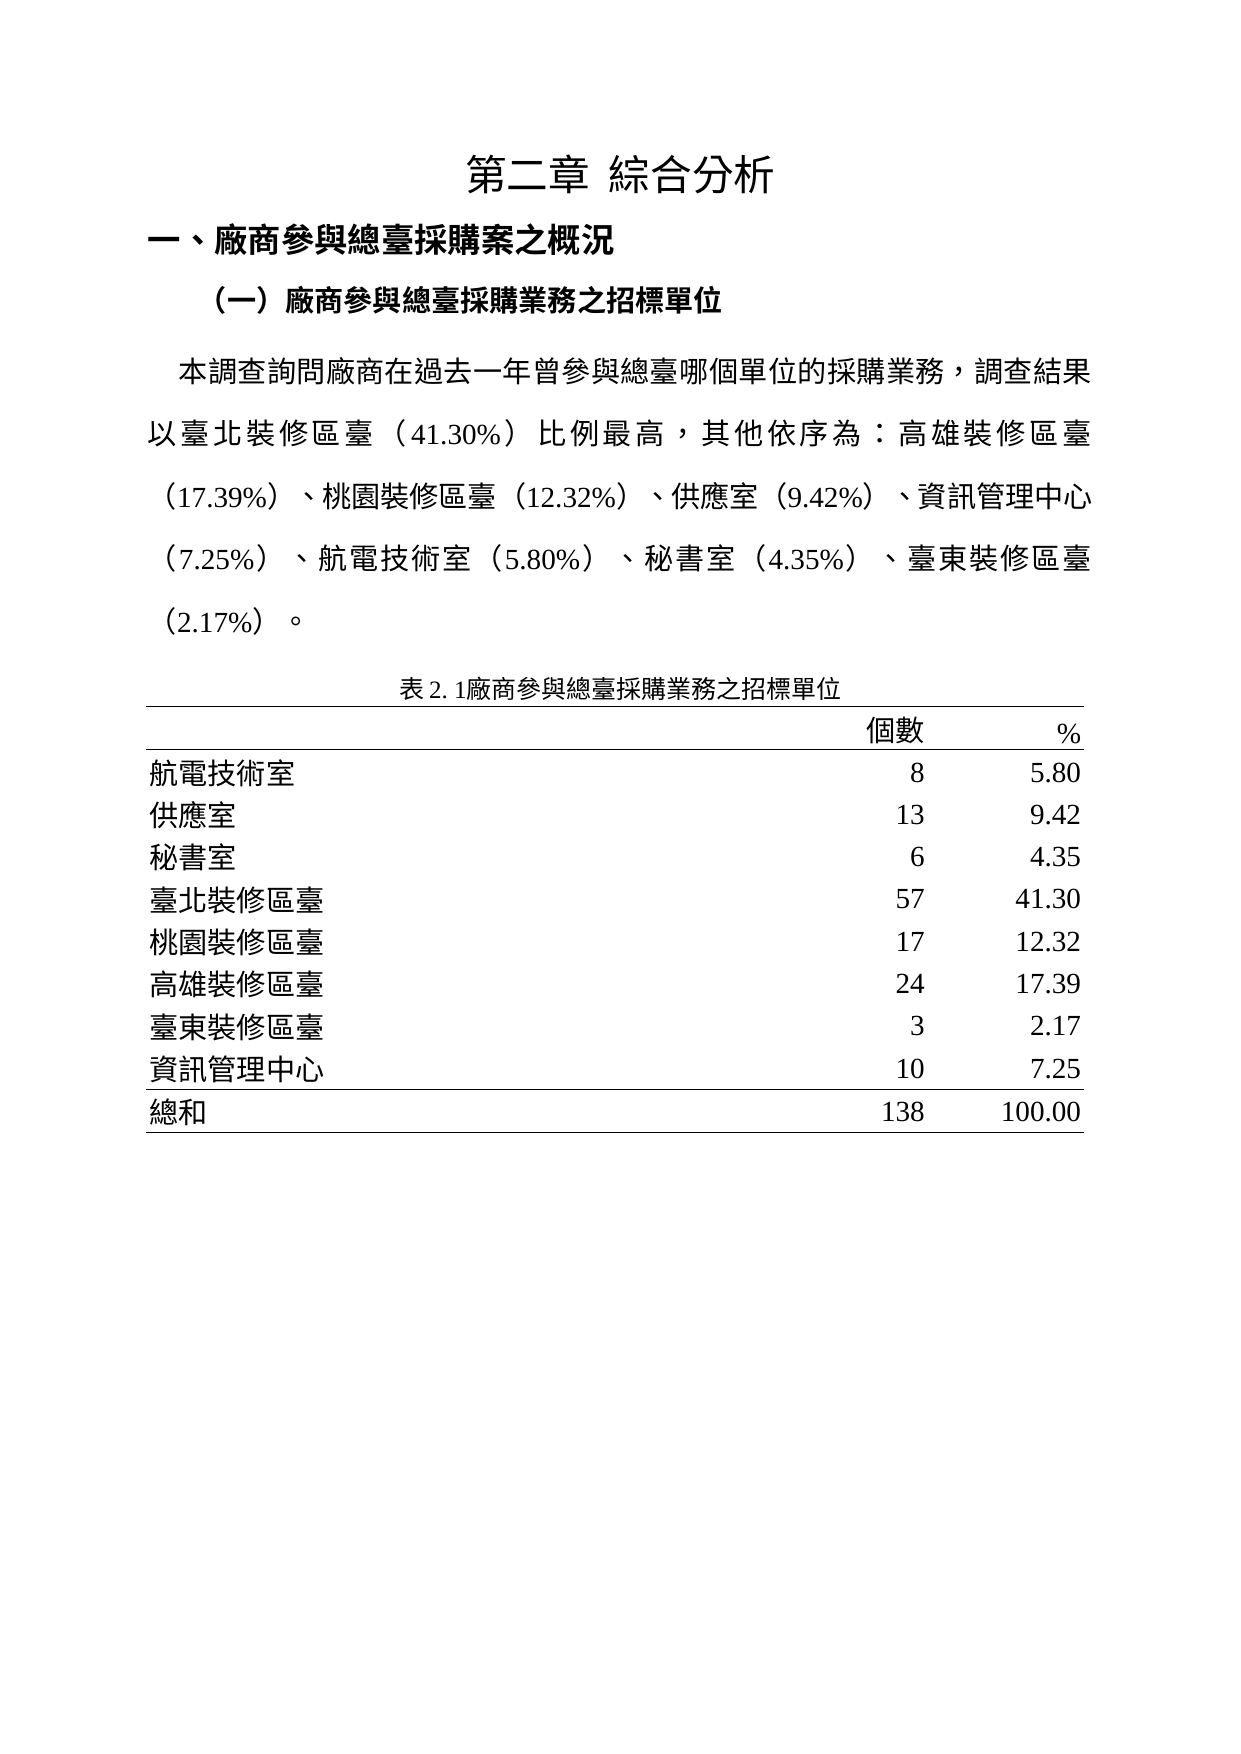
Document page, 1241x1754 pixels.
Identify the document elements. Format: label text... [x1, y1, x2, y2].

table_cell 資訊管理中心 [146, 1046, 771, 1089]
table_cell 6 [771, 835, 927, 877]
table_cell 供應室 [146, 793, 771, 835]
table_cell 2.17 [928, 1004, 1084, 1046]
table_cell 3 [771, 1004, 927, 1046]
subtitle 一、廠商參與總臺採購案之概況 [148, 202, 1092, 265]
subtitle 第二章 綜合分析 [148, 142, 1092, 202]
table_cell 臺東裝修區臺 [146, 1004, 771, 1046]
table_cell 臺北裝修區臺 [146, 877, 771, 919]
table_cell 10 [771, 1046, 927, 1089]
text 表2. 1廠商參與總臺採購業務之招標單位 [148, 670, 1092, 706]
table_cell 12.32 [928, 920, 1084, 962]
table_cell 7.25 [928, 1046, 1084, 1089]
table_cell 17 [771, 920, 927, 962]
table_cell 航電技術室 [146, 750, 771, 793]
table_cell 24 [771, 962, 927, 1004]
table_cell 4.35 [928, 835, 1084, 877]
table_cell 5.80 [928, 750, 1084, 793]
table_cell 9.42 [928, 793, 1084, 835]
table_cell 17.39 [928, 962, 1084, 1004]
table_cell 13 [771, 793, 927, 835]
table_cell 41.30 [928, 877, 1084, 919]
table_cell 138 [771, 1090, 927, 1132]
table_cell 高雄裝修區臺 [146, 962, 771, 1004]
table_cell 100.00 [928, 1090, 1084, 1132]
table_cell 8 [771, 750, 927, 793]
table_cell 總和 [146, 1090, 771, 1132]
subtitle （一）廠商參與總臺採購業務之招標單位 [198, 277, 1092, 320]
table_cell 秘書室 [146, 835, 771, 877]
table_header [146, 707, 771, 749]
text 本調查詢問廠商在過去一年曾參與總臺哪個單位的採購業務，調查結果以臺北裝修區臺（41.30%）比例最高，其他依序為：高雄裝修區臺（17.39%）、桃園裝修區臺（12.32%）、供應室（9.42%）、資訊管理中心（7.25%）、航電技術室（5.80%）、秘書室（4.35%）、臺東裝修區臺（2.17%）。 [148, 332, 1092, 645]
table_header % [928, 707, 1084, 749]
table_cell 57 [771, 877, 927, 919]
table_header 個數 [771, 707, 927, 749]
table_cell 桃園裝修區臺 [146, 920, 771, 962]
